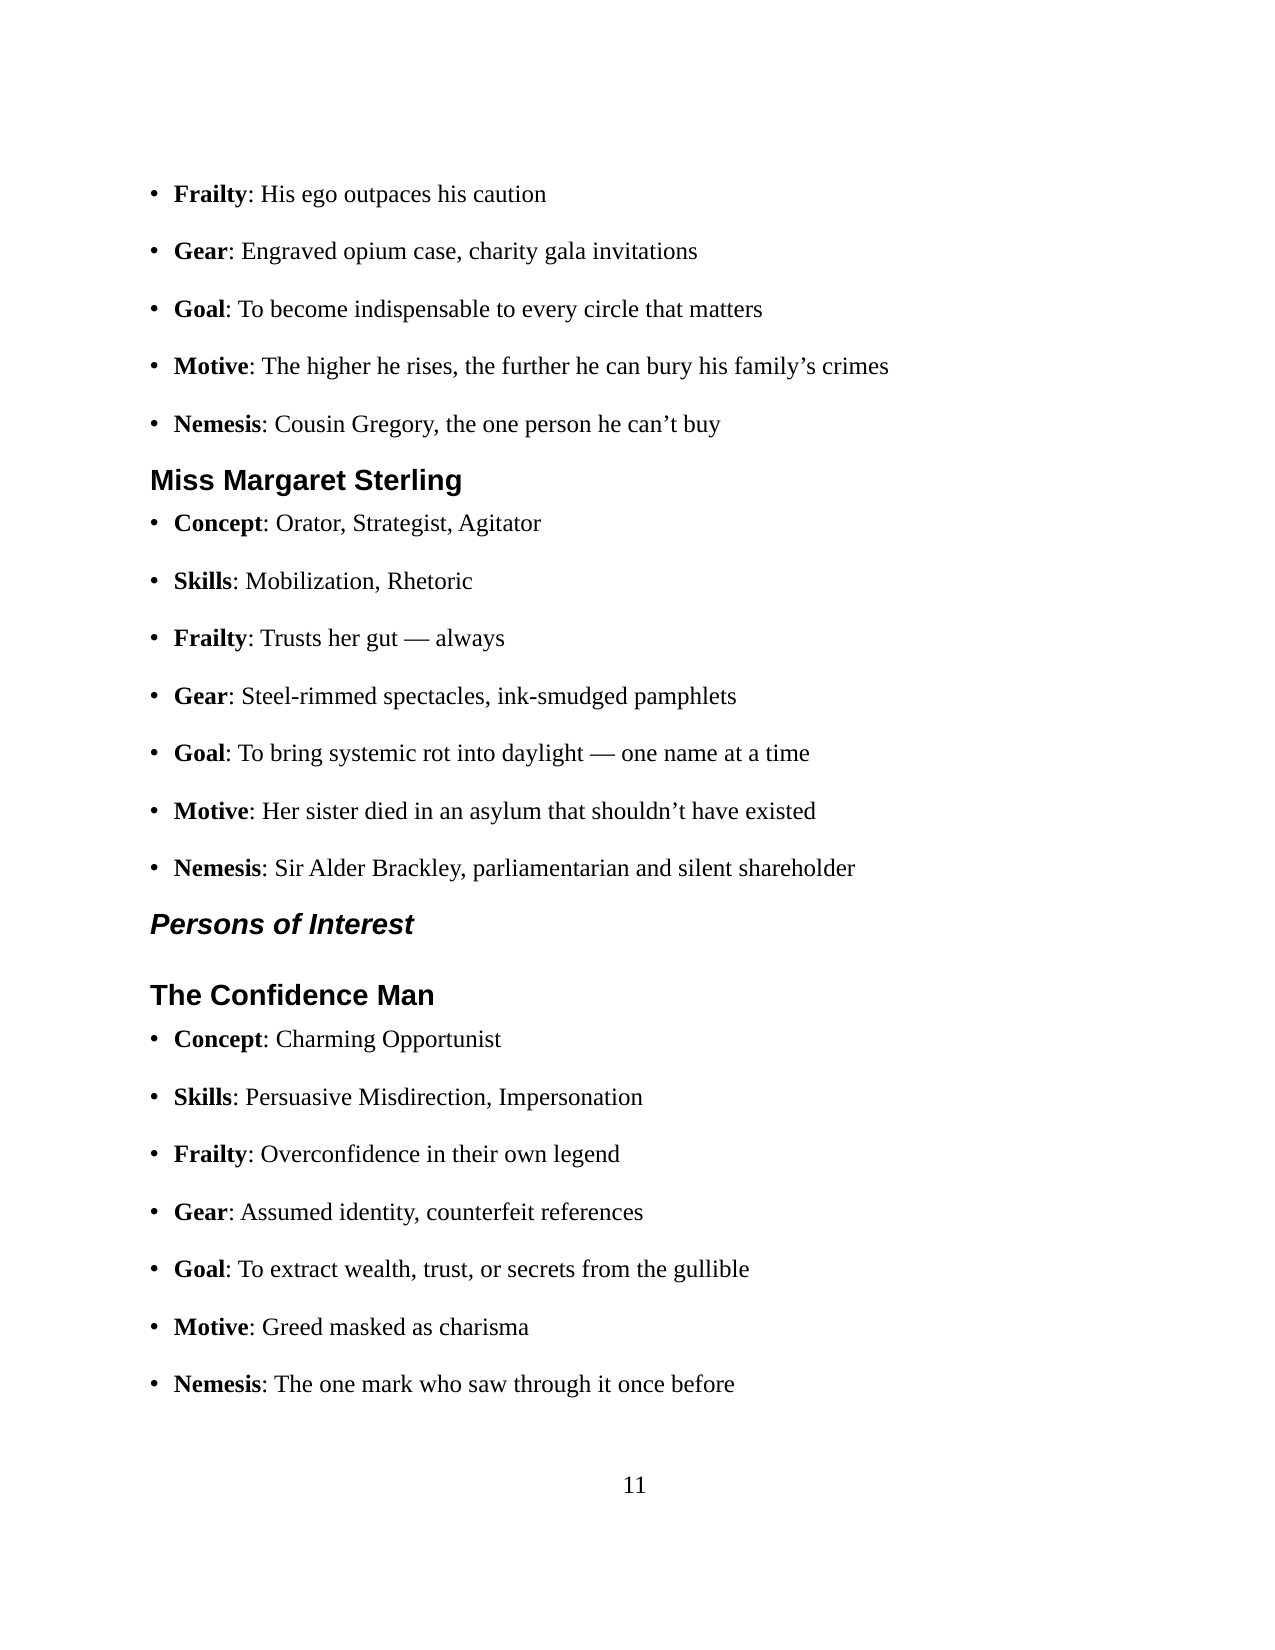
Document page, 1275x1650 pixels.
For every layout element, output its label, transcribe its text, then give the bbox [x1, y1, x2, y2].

subtitle The Confidence Man [150, 978, 1125, 1012]
list [150, 150, 1125, 179]
list Nemesis: Sir Alder Brackley, parliamentarian and silent shareholder [150, 853, 1125, 882]
list Motive: Greed masked as charisma [150, 1312, 1125, 1369]
list Concept: Charming Opportunist [150, 1024, 1125, 1082]
list Skills: Persuasive Misdirection, Impersonation [150, 1082, 1125, 1139]
list Gear: Assumed identity, counterfeit references [150, 1197, 1125, 1254]
list Goal: To extract wealth, trust, or secrets from the gullible [150, 1254, 1125, 1312]
list Concept: Orator, Strategist, Agitator [150, 508, 1125, 566]
list Frailty: Overconfidence in their own legend [150, 1139, 1125, 1197]
list Frailty: His ego outpaces his caution [150, 179, 1125, 236]
list Skills: Mobilization, Rhetoric [150, 566, 1125, 623]
list Goal: To bring systemic rot into daylight — one name at a time [150, 738, 1125, 796]
list Nemesis: Cousin Gregory, the one person he can’t buy [150, 409, 1125, 437]
list Motive: Her sister died in an asylum that shouldn’t have existed [150, 796, 1125, 853]
subtitle Persons of Interest [150, 907, 1125, 941]
list Frailty: Trusts her gut — always [150, 623, 1125, 681]
list Gear: Steel-rimmed spectacles, ink-smudged pamphlets [150, 681, 1125, 738]
list Motive: The higher he rises, the further he can bury his family’s crimes [150, 351, 1125, 409]
subtitle Miss Margaret Sterling [150, 462, 1125, 496]
list Nemesis: The one mark who saw through it once before [150, 1369, 1125, 1398]
list Goal: To become indispensable to every circle that matters [150, 294, 1125, 351]
list Gear: Engraved opium case, charity gala invitations [150, 236, 1125, 294]
